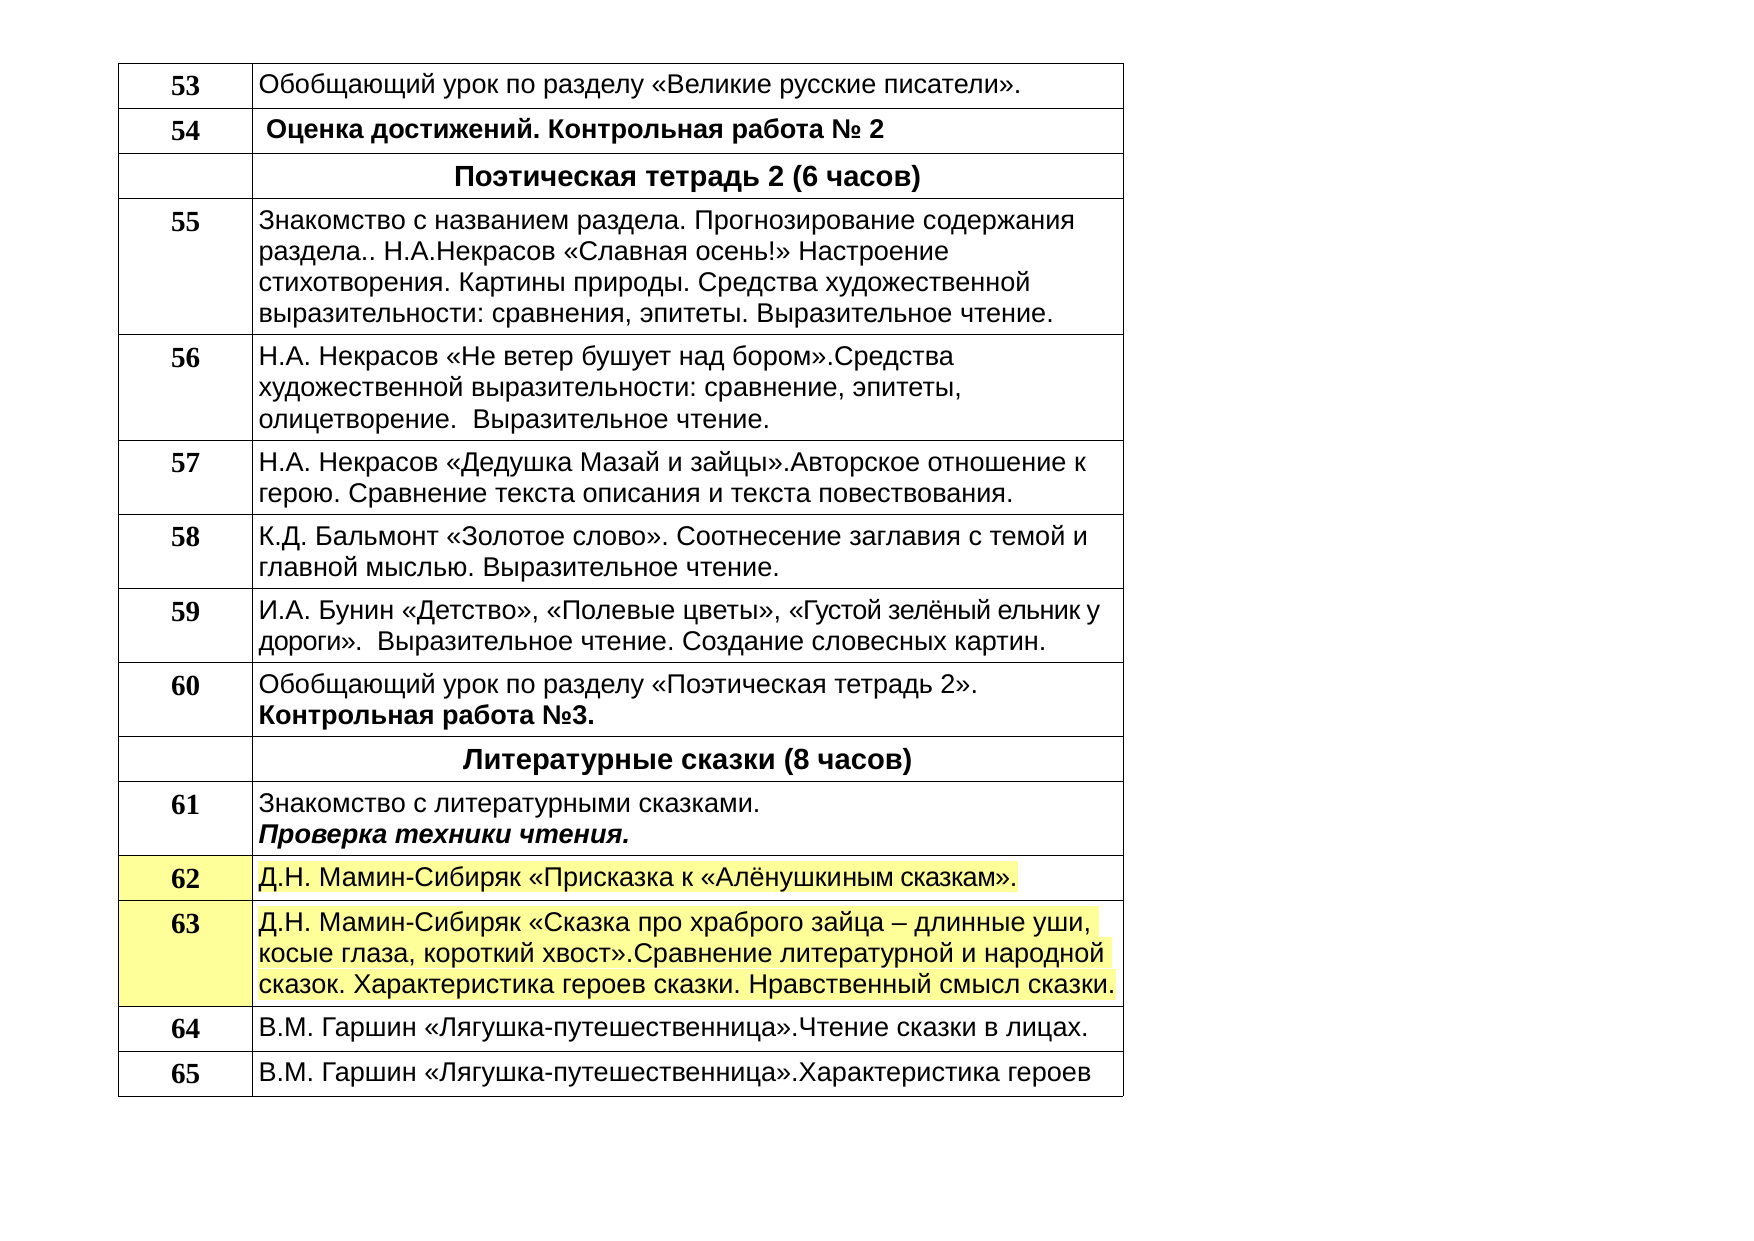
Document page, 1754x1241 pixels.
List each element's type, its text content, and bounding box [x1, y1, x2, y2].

table_cell Н.А. Некрасов «Дедушка Мазай и зайцы».Авторское отношение к герою. Сравнение текста описания и текста повествования. [253, 441, 1123, 514]
table_cell 65 [119, 1052, 252, 1096]
table_cell В.М. Гаршин «Лягушка-путешественница».Чтение сказки в лицах. [253, 1007, 1123, 1051]
table_cell В.М. Гаршин «Лягушка-путешественница».Характеристика героев [253, 1052, 1123, 1096]
table_cell 62 [119, 856, 252, 900]
table_cell [119, 154, 252, 198]
table_cell И.А. Бунин «Детство», «Полевые цветы», «Густой зелёный ельник у дороги». Выразительное чтение. Создание словесных картин. [253, 589, 1123, 662]
table_cell Знакомство с названием раздела. Прогнозирование содержания раздела.. Н.А.Некрасов «Славная осень!» Настроение стихотворения. Картины природы. Средства художественной выразительности: сравнения, эпитеты. Выразительное чтение. [253, 199, 1123, 334]
table_cell 55 [119, 199, 252, 334]
table_cell 60 [119, 663, 252, 736]
table_cell Литературные сказки (8 часов) [253, 737, 1123, 781]
table_cell 57 [119, 441, 252, 514]
table_cell 63 [119, 901, 252, 1006]
table_cell Д.Н. Мамин-Сибиряк «Присказка к «Алёнушкиным сказкам». [253, 856, 1123, 900]
table_cell 58 [119, 515, 252, 588]
table_cell Обобщающий урок по разделу «Поэтическая тетрадь 2». Контрольная работа №3. [253, 663, 1123, 736]
table_cell К.Д. Бальмонт «Золотое слово». Соотнесение заглавия с темой и главной мыслью. Выразительное чтение. [253, 515, 1123, 588]
table_cell 54 [119, 109, 252, 153]
table_cell 56 [119, 335, 252, 440]
table_cell Знакомство с литературными сказками. Проверка техники чтения. [253, 782, 1123, 855]
table_cell 64 [119, 1007, 252, 1051]
table_cell 53 [119, 64, 252, 108]
table_cell 61 [119, 782, 252, 855]
table_cell Обобщающий урок по разделу «Великие русские писатели». [253, 64, 1123, 108]
table_cell [119, 737, 252, 781]
table_cell 59 [119, 589, 252, 662]
table_cell Н.А. Некра­сов «Не ветер бушует над бором».Средства художественной выразительности: сравнение, эпитеты, олицетворение. Выразительное чтение. [253, 335, 1123, 440]
table_cell Оценка достижений. Контрольная работа № 2 [253, 109, 1123, 153]
table_cell Д.Н. Мамин-Сибиряк «Сказка про храброго зайца – длинные уши, косые глаза, короткий хвост».Сравнение литературной и народной сказок. Характеристика героев сказки. Нравственный смысл сказки. [253, 901, 1123, 1006]
table_cell Поэтическая тетрадь 2 (6 часов) [253, 154, 1123, 198]
